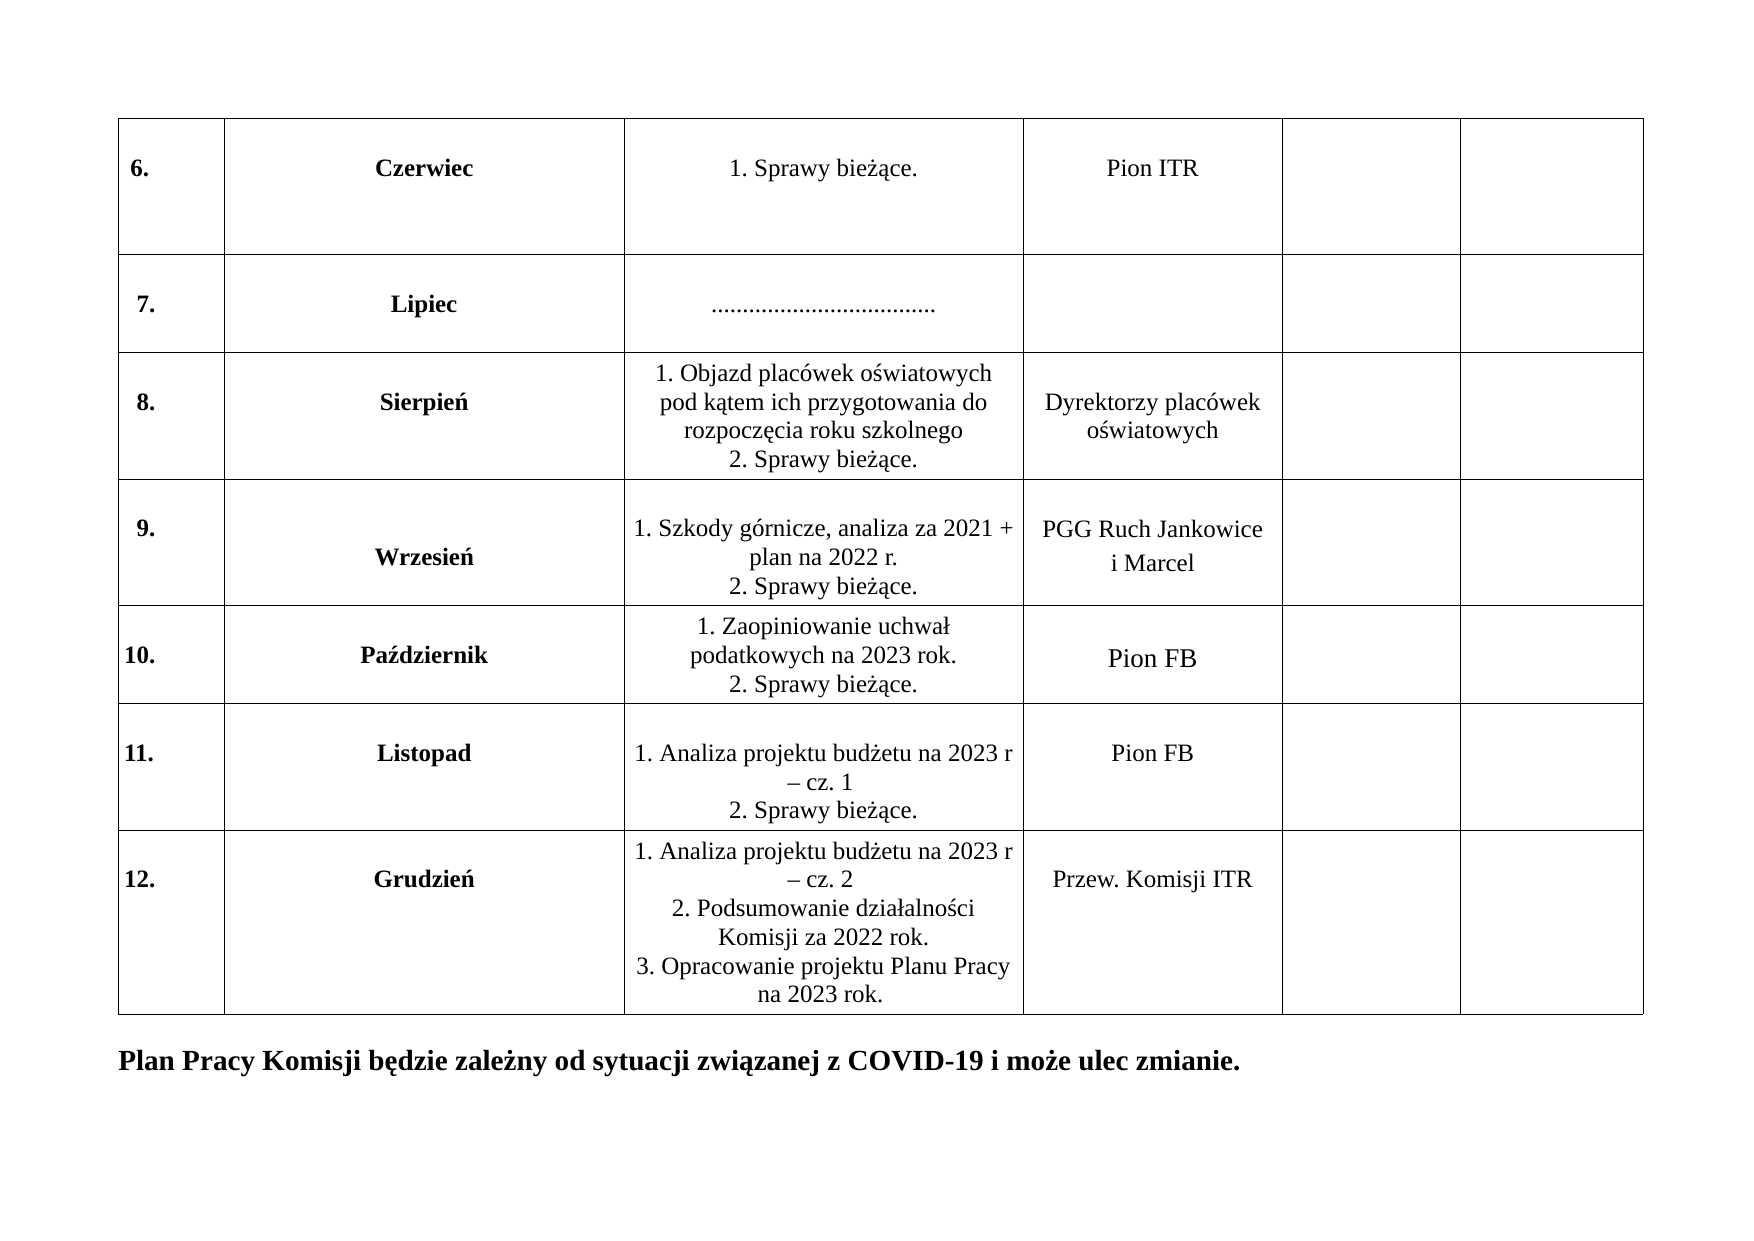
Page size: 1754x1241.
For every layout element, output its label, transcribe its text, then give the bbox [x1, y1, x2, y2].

table_cell [1024, 255, 1282, 352]
table_cell [1461, 831, 1643, 1014]
table_cell Sierpień [225, 353, 624, 479]
table_cell 8. [119, 353, 224, 479]
table_cell 11. [119, 704, 224, 830]
table_cell Dyrektorzy placówek oświatowych [1024, 353, 1282, 479]
table_cell [1461, 255, 1643, 352]
table_cell [1283, 606, 1460, 703]
table_cell Pion ITR [1024, 119, 1282, 254]
table_cell [1283, 480, 1460, 605]
table_cell [1283, 119, 1460, 254]
table_cell PGG Ruch Jankowice i Marcel [1024, 480, 1282, 605]
table_cell 1. Szkody górnicze, analiza za 2021 + plan na 2022 r. 2. Sprawy bieżące. [625, 480, 1023, 605]
table_cell 1. Sprawy bieżące. [625, 119, 1023, 254]
table_cell [1283, 831, 1460, 1014]
table_cell 1. Analiza projektu budżetu na 2023 r – cz. 1 2. Sprawy bieżące. [625, 704, 1023, 830]
table_cell [1461, 353, 1643, 479]
table_cell 1. Zaopiniowanie uchwał podatkowych na 2023 rok. 2. Sprawy bieżące. [625, 606, 1023, 703]
table_cell 12. [119, 831, 224, 1014]
table_cell 1. Objazd placówek oświatowych pod kątem ich przygotowania do rozpoczęcia roku szkolnego 2. Sprawy bieżące. [625, 353, 1023, 479]
table_cell [1461, 480, 1643, 605]
table_cell Listopad [225, 704, 624, 830]
table_cell [1461, 606, 1643, 703]
table_cell [1461, 704, 1643, 830]
table_cell Czerwiec [225, 119, 624, 254]
table_cell 1. Analiza projektu budżetu na 2023 r – cz. 2 2. Podsumowanie działalności Komisji za 2022 rok. 3. Opracowanie projektu Planu Pracy na 2023 rok. [625, 831, 1023, 1014]
table_cell [1283, 353, 1460, 479]
table_cell Październik [225, 606, 624, 703]
table_cell Pion FB [1024, 606, 1282, 703]
table_cell Pion FB [1024, 704, 1282, 830]
table_cell Lipiec [225, 255, 624, 352]
table_cell 10. [119, 606, 224, 703]
text Plan Pracy Komisji będzie zależny od sytuacji związanej z COVID-19 i może ulec zmianie. [118, 1043, 1636, 1077]
table_cell Grudzień [225, 831, 624, 1014]
table_cell 9. [119, 480, 224, 605]
table_cell 6. [119, 119, 224, 254]
table_cell Przew. Komisji ITR [1024, 831, 1282, 1014]
table_cell [1461, 119, 1643, 254]
table_cell 7. [119, 255, 224, 352]
table_cell .................................... [625, 255, 1023, 352]
table_cell [1283, 255, 1460, 352]
table_cell Wrzesień [225, 480, 624, 605]
table_cell [1283, 704, 1460, 830]
